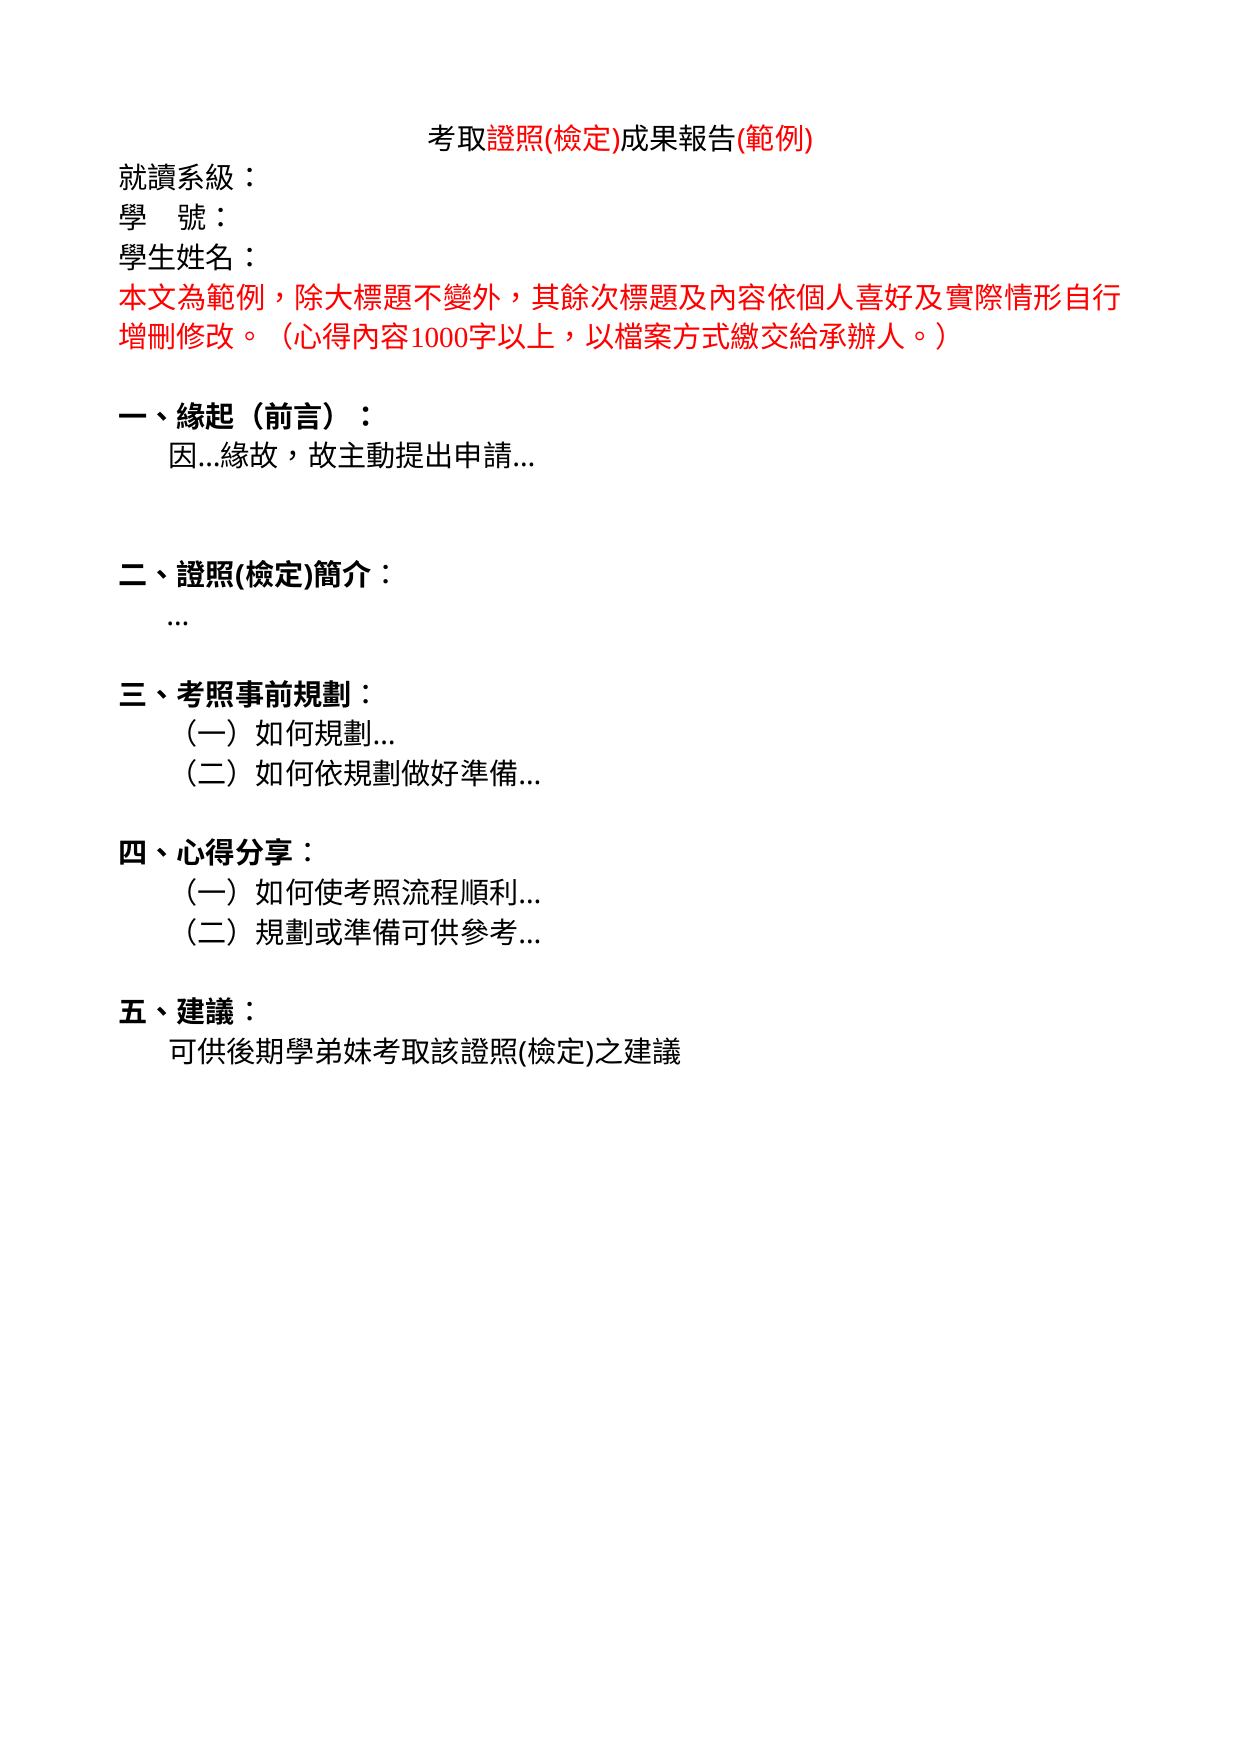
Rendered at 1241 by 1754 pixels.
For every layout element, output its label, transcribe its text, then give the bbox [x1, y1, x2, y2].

text 就讀系級： [118, 158, 1122, 197]
text （一）如何使考照流程順利… [118, 872, 1122, 912]
text （二）規劃或準備可供參考… [118, 912, 1122, 952]
text 五、建議： [118, 991, 1122, 1031]
text 因…緣故，故主動提出申請… [118, 436, 1122, 475]
text 一、緣起（前言）： [118, 396, 1122, 436]
text 學生姓名： [118, 237, 1122, 277]
text … [148, 594, 1122, 634]
text 三、考照事前規劃： [118, 674, 1122, 713]
text （一）如何規劃… [118, 713, 1122, 753]
text 考取證照(檢定)成果報告(範例) [118, 118, 1122, 158]
text 四、心得分享： [118, 832, 1122, 872]
text 二、證照(檢定)簡介： [118, 555, 1122, 594]
text 本文為範例，除大標題不變外，其餘次標題及內容依個人喜好及實際情形自行增刪修改。（心得內容1000字以上，以檔案方式繳交給承辦人。） [118, 277, 1122, 356]
text 學 號： [118, 197, 1122, 237]
text 可供後期學弟妹考取該證照(檢定)之建議 [118, 1031, 1122, 1071]
text （二）如何依規劃做好準備… [118, 753, 1122, 793]
